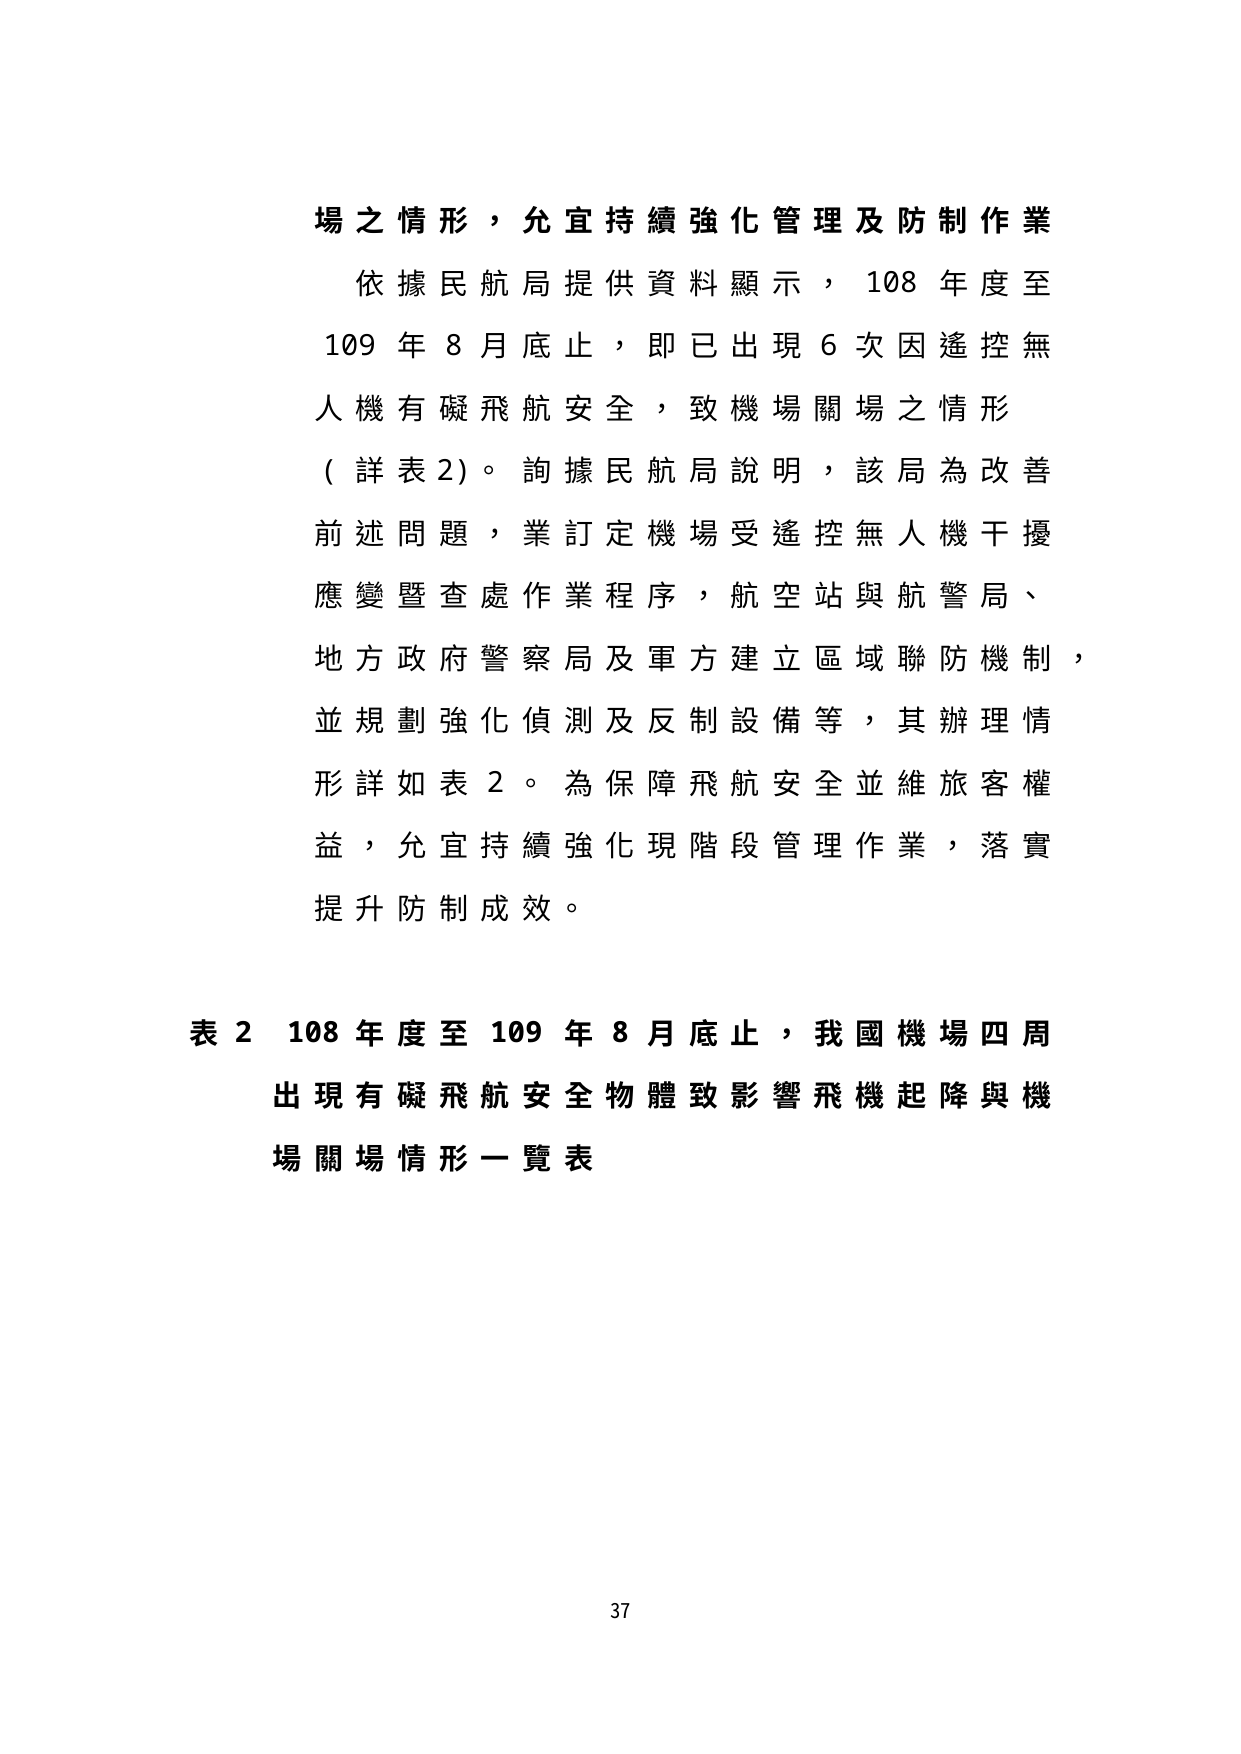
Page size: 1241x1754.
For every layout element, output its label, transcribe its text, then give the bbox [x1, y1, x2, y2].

text 依據民航局提供資料顯示，108年度至109年8月底止，即已出現6次因遙控無人機有礙飛航安全，致機場關場之情形(詳表2)。詢據民航局說明，該局為改善前述問題，業訂定機場受遙控無人機干擾應變暨查處作業程序，航空站與航警局、地方政府警察局及軍方建立區域聯防機制，並規劃強化偵測及反制設備等，其辦理情形詳如表2。為保障飛航安全並維旅客權益，允宜持續強化現階段管理作業，落實提升防制成效。 [271, 240, 1058, 927]
text 表2 108年度至109年8月底止，我國機場四周出現有礙飛航安全物體致影響飛機起降與機場關場情形一覽表 [180, 990, 1058, 1177]
text 場之情形，允宜持續強化管理及防制作業 [242, 177, 1058, 240]
